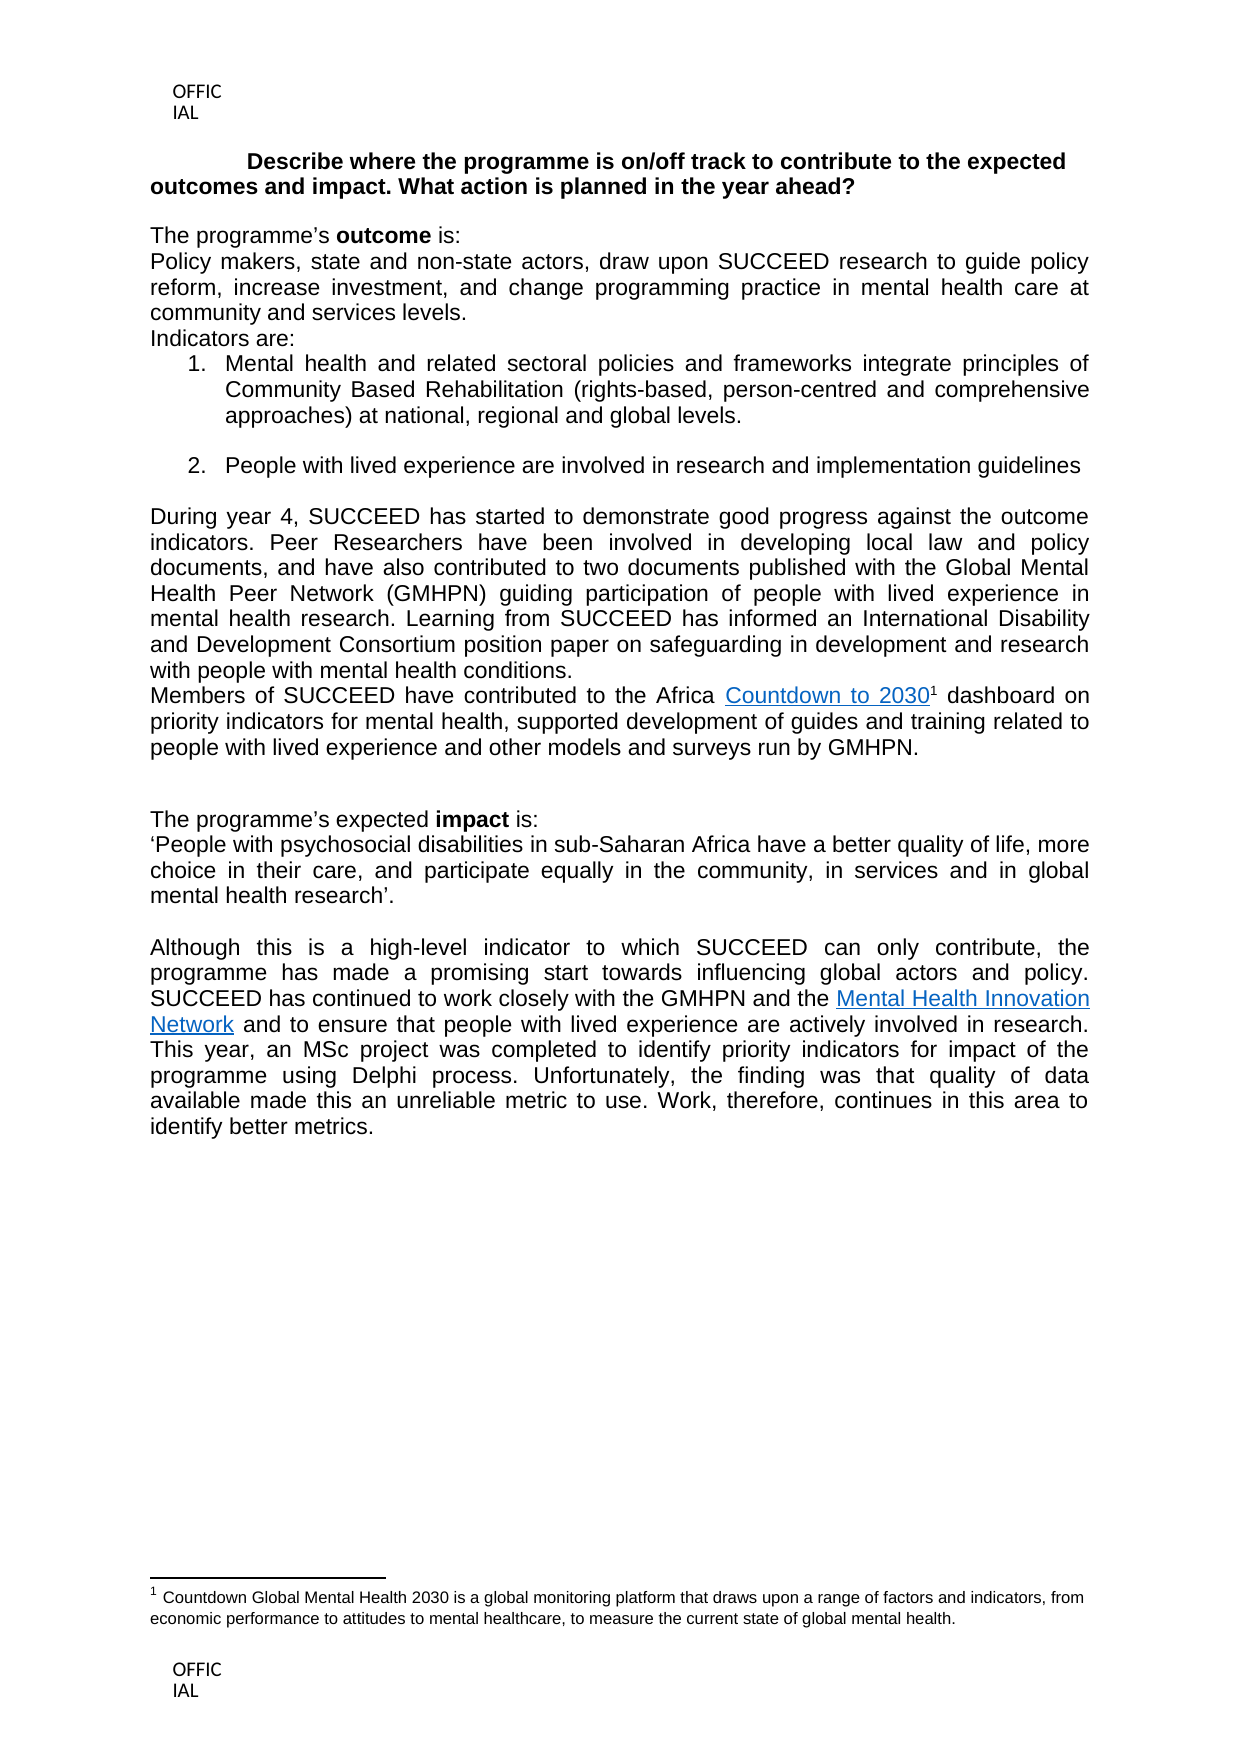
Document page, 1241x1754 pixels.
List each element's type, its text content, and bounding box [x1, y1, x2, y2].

text Members of SUCCEED have contributed to the Africa Countdown to 2030 dashboard on priority indicators for mental health, supported development of guides and training related to people with lived experience and other models and surveys run by GMHPN. [150, 683, 1090, 760]
text ‘People with psychosocial disabilities in sub-Saharan Africa have a better quality of life, more choice in their care, and participate equally in the community, in services and in global mental health research’. [150, 832, 1090, 909]
list Mental health and related sectoral policies and frameworks integrate principles of Community Based Rehabilitation (rights-based, person-centred and comprehensive approaches) at national, regional and global levels. [187, 351, 1090, 428]
text During year 4, SUCCEED has started to demonstrate good progress against the outcome indicators. Peer Researchers have been involved in developing local law and policy documents, and have also contributed to two documents published with the Global Mental Health Peer Network (GMHPN) guiding participation of people with lived experience in mental health research. Learning from SUCCEED has informed an International Disability and Development Consortium position paper on safeguarding in development and research with people with mental health conditions. [150, 503, 1090, 683]
text Indicators are: [150, 325, 1090, 351]
text Policy makers, state and non-state actors, draw upon SUCCEED research to guide policy reform, increase investment, and change programming practice in mental health care at community and services levels. [150, 248, 1090, 325]
text Countdown Global Mental Health 2030 is a global monitoring platform that draws upon a range of factors and indicators, from economic performance to attitudes to mental healthcare, to measure the current state of global mental health. [150, 1584, 1090, 1628]
text Describe where the programme is on/off track to contribute to the expected outcomes and impact. What action is planned in the year ahead? [150, 148, 1090, 200]
text The programme’s outcome is: [150, 223, 1090, 248]
text The programme’s expected impact is: [150, 806, 1090, 832]
text Although this is a high-level indicator to which SUCCEED can only contribute, the programme has made a promising start towards influencing global actors and policy. SUCCEED has continued to work closely with the GMHPN and the Mental Health Innovation Network and to ensure that people with lived experience are actively involved in research. This year, an MSc project was completed to identify priority indicators for impact of the programme using Delphi process. Unfortunately, the finding was that quality of data available made this an unreliable metric to use. Work, therefore, continues in this area to identify better metrics. [150, 934, 1090, 1139]
list People with lived experience are involved in research and implementation guidelines [187, 453, 1090, 478]
